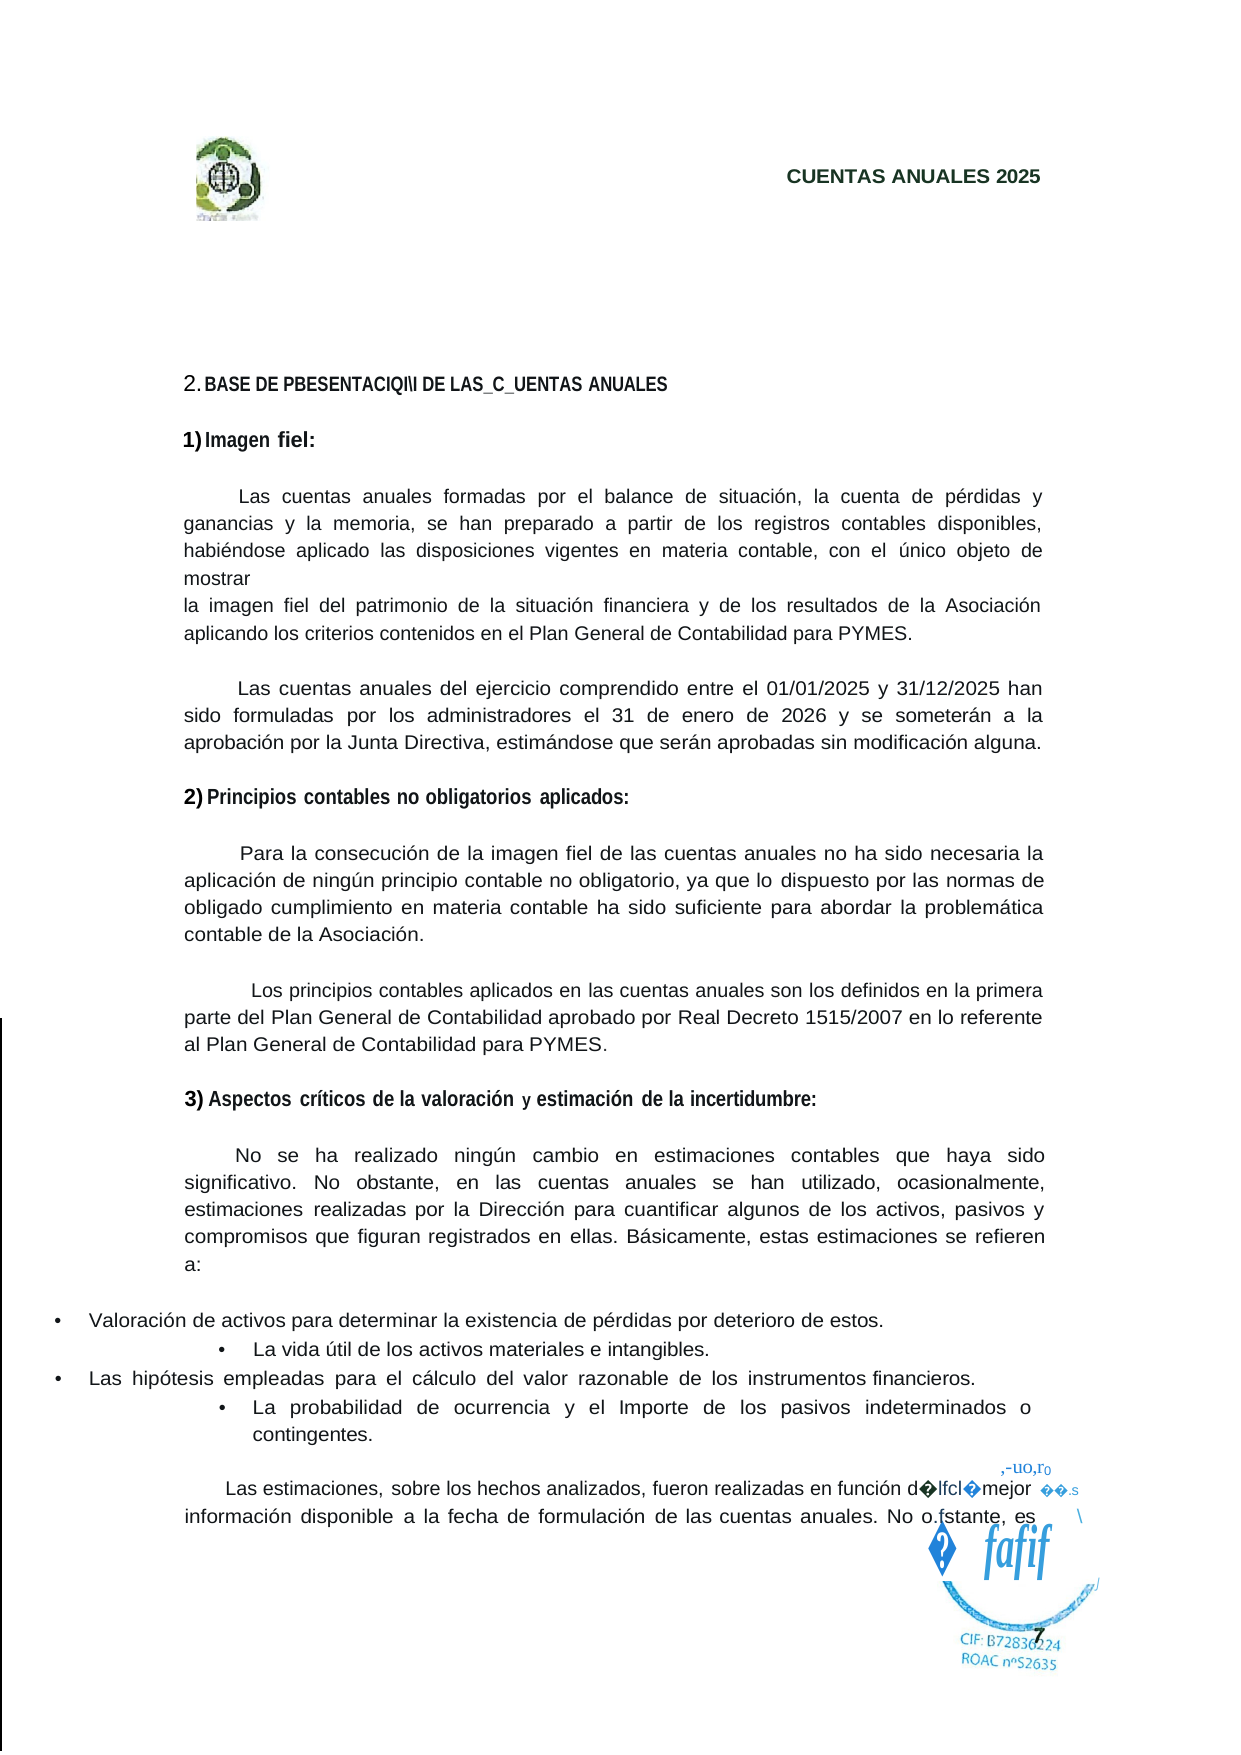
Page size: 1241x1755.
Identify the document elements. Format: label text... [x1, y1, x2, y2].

list BASE DE PBESENTACIQI\I DE LAS_C_UENTAS ANUALES [183, 370, 1241, 397]
text Los principios contables aplicados en las cuentas anuales son los definidos en la primera parte del Plan General de Contabilidad aprobado por Real Decreto 1515/2007 en lo referente al Plan General de Contabilidad para PYMES. [184, 979, 1044, 1056]
text Las cuentas anuales formadas por el balance de situación, la cuenta de pérdidas y ganancias y la memoria, se han preparado a partir de los registros contables disponibles, habiéndose aplicado las disposiciones vigentes en materia contable, con el único objeto de mostrar [183, 485, 1043, 589]
text � fafif / [927, 1513, 1074, 1581]
text [88, 1573, 937, 1593]
list La vida útil de los activos materiales e intangibles. [218, 1338, 1241, 1361]
list La probabilidad de ocurrencia y el Importe de los pasivos indeterminados o contingentes. [218, 1396, 1045, 1445]
list Principios contables no obligatorios aplicados: [184, 784, 1241, 809]
text � fafif / [937, 1532, 948, 1557]
text No se ha realizado ningún cambio en estimaciones contables que haya sido significativo. No obstante, en las cuentas anuales se han utilizado, ocasionalmente, estimaciones realizadas por la Dirección para cuantificar algunos de los activos, pasivos y compromisos que figuran registrados en ellas. Básicamente, estas estimaciones se refieren a: [184, 1144, 1046, 1275]
list Aspectos críticos de la valoración y estimación de la incertidumbre: [184, 1086, 1241, 1111]
text información disponible a la fecha de formulación de las cuentas anuales. No o.fstante, es \ [88, 1505, 1083, 1528]
text la imagen fiel del patrimonio de la situación financiera y de los resultados de la Asociación aplicando los criterios contenidos en el Plan General de Contabilidad para PYMES. [183, 594, 1043, 644]
list Valoración de activos para determinar la existencia de pérdidas por deterioro de estos. [54, 1309, 1241, 1332]
text Para la consecución de la imagen fiel de las cuentas anuales no ha sido necesaria la aplicación de ningún principio contable no obligatorio, ya que lo dispuesto por las normas de obligado cumplimiento en materia contable ha sido suficiente para abordar la problemática contable de la Asociación. [184, 841, 1045, 946]
text ,-uo,r0 [88, 1456, 1051, 1478]
list Las hipótesis empleadas para el cálculo del valor razonable de los instrumentos financieros. [54, 1367, 1043, 1389]
text J [1096, 1573, 1102, 1593]
list Imagen fiel: [182, 427, 1241, 452]
text Las estimaciones, sobre los hechos analizados, fueron realizadas en función d�lfcl�mejor ��.s [88, 1478, 1079, 1500]
text Las cuentas anuales del ejercicio comprendido entre el 01/01/2025 y 31/12/2025 han sido formuladas por los administradores el 31 de enero de 2026 y se someterán a la aprobación por la Junta Directiva, estimándose que serán aprobadas sin modificación alguna. [183, 677, 1044, 754]
